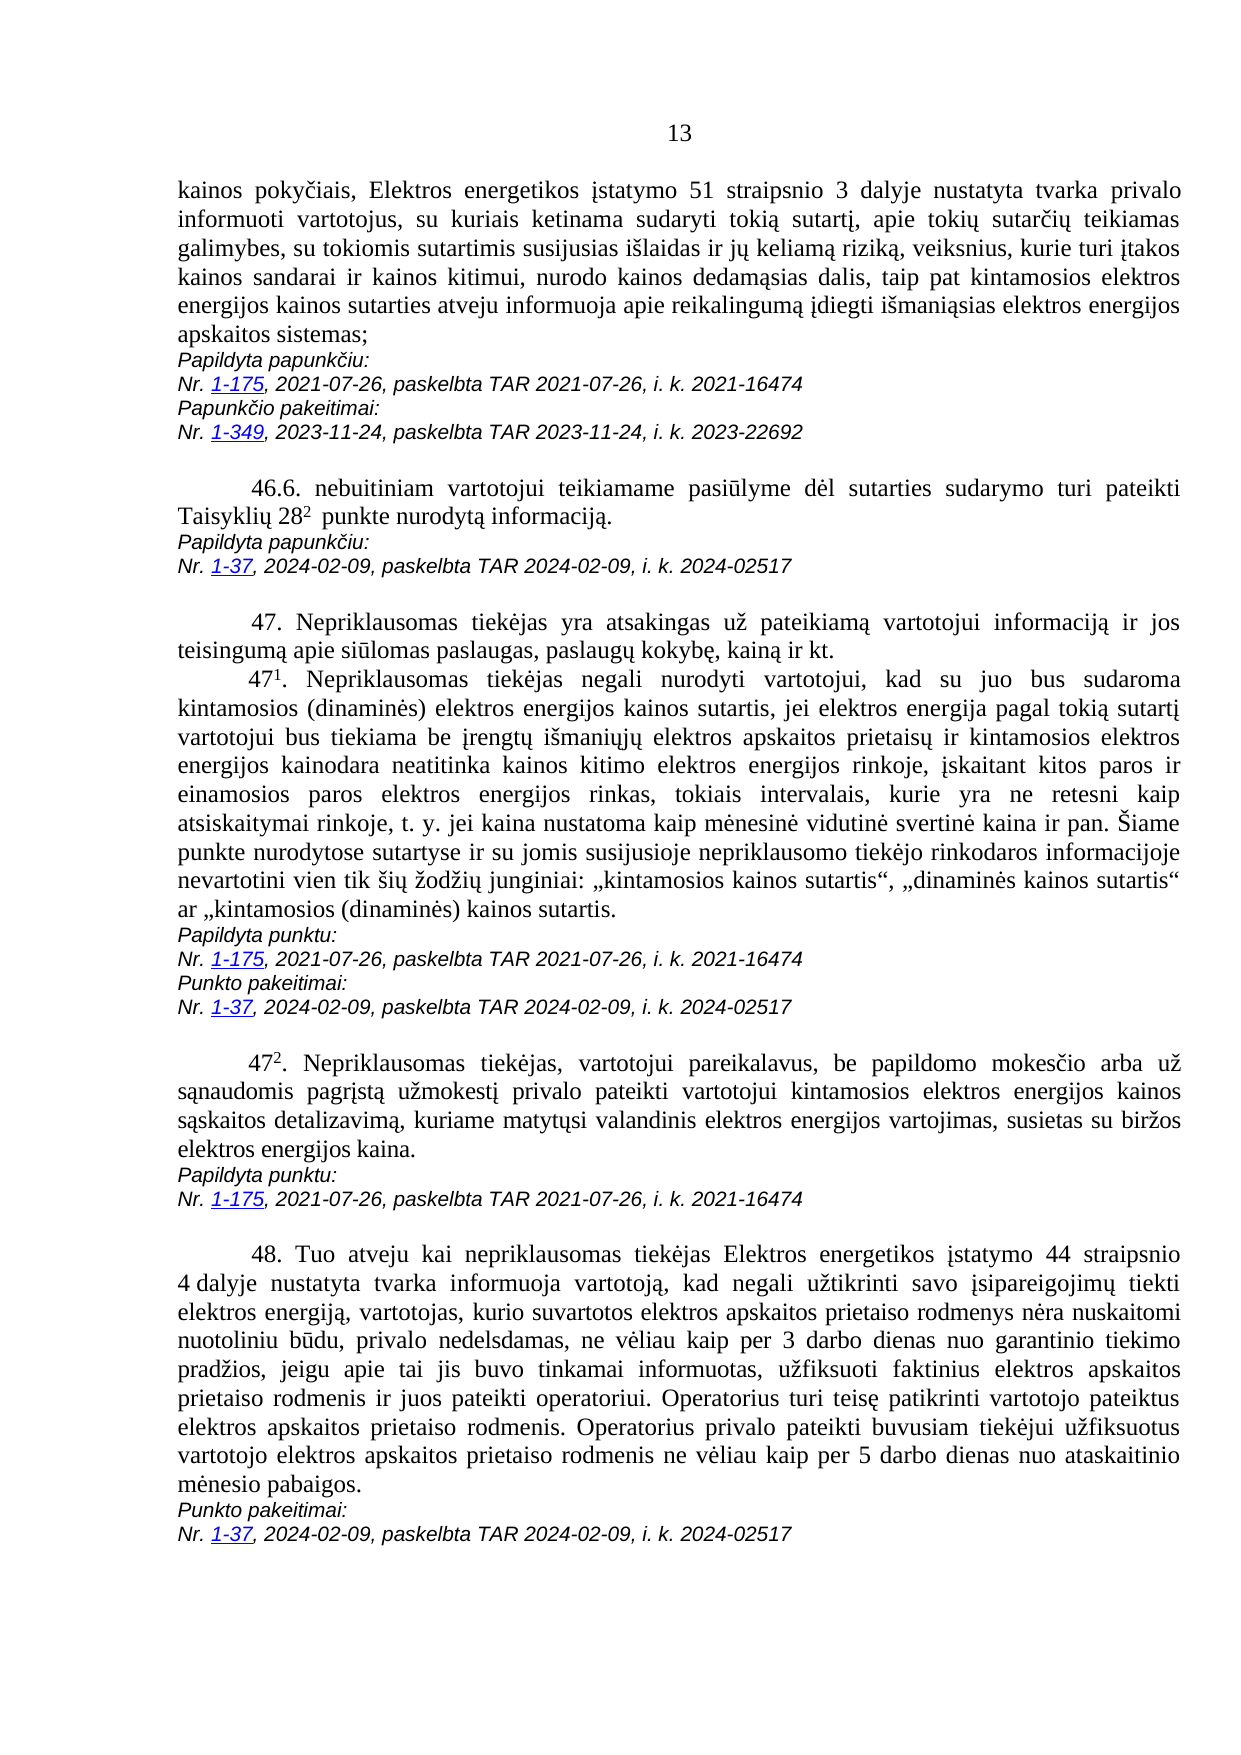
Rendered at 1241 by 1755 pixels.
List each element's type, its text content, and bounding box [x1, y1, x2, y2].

text Punkto pakeitimai: [177, 971, 1181, 995]
text Papildyta punktu: [177, 923, 1181, 947]
text kainos pokyčiais, Elektros energetikos įstatymo 51 straipsnio 3 dalyje nustatyta tvarka privalo informuoti vartotojus, su kuriais ketinama sudaryti tokią sutartį, apie tokių sutarčių teikiamas galimybes, su tokiomis sutartimis susijusias išlaidas ir jų keliamą riziką, veiksnius, kurie turi įtakos kainos sandarai ir kainos kitimui, nurodo kainos dedamąsias dalis, taip pat kintamosios elektros energijos kainos sutarties atveju informuoja apie reikalingumą įdiegti išmaniąsias elektros energijos apskaitos sistemas; [177, 176, 1181, 348]
text Punkto pakeitimai: [177, 1498, 1181, 1522]
text Papildyta papunkčiu: [177, 530, 1181, 554]
text Nr. 1-37, 2024-02-09, paskelbta TAR 2024-02-09, i. k. 2024-02517 [177, 554, 1181, 578]
text Nr. 1-175, 2021-07-26, paskelbta TAR 2021-07-26, i. k. 2021-16474 [177, 372, 1181, 396]
text 472. Nepriklausomas tiekėjas, vartotojui pareikalavus, be papildomo mokesčio arba už sąnaudomis pagrįstą užmokestį privalo pateikti vartotojui kintamosios elektros energijos kainos sąskaitos detalizavimą, kuriame matytųsi valandinis elektros energijos vartojimas, susietas su biržos elektros energijos kaina. [177, 1048, 1181, 1163]
text 48. Tuo atveju kai nepriklausomas tiekėjas Elektros energetikos įstatymo 44 straipsnio 4 dalyje nustatyta tvarka informuoja vartotoją, kad negali užtikrinti savo įsipareigojimų tiekti elektros energiją, vartotojas, kurio suvartotos elektros apskaitos prietaiso rodmenys nėra nuskaitomi nuotoliniu būdu, privalo nedelsdamas, ne vėliau kaip per 3 darbo dienas nuo garantinio tiekimo pradžios, jeigu apie tai jis buvo tinkamai informuotas, užfiksuoti faktinius elektros apskaitos prietaiso rodmenis ir juos pateikti operatoriui. Operatorius turi teisę patikrinti vartotojo pateiktus elektros apskaitos prietaiso rodmenis. Operatorius privalo pateikti buvusiam tiekėjui užfiksuotus vartotojo elektros apskaitos prietaiso rodmenis ne vėliau kaip per 5 darbo dienas nuo ataskaitinio mėnesio pabaigos. [177, 1239, 1181, 1498]
text Nr. 1-349, 2023-11-24, paskelbta TAR 2023-11-24, i. k. 2023-22692 [177, 420, 1181, 444]
text Nr. 1-37, 2024-02-09, paskelbta TAR 2024-02-09, i. k. 2024-02517 [177, 995, 1181, 1019]
text 47. Nepriklausomas tiekėjas yra atsakingas už pateikiamą vartotojui informaciją ir jos teisingumą apie siūlomas paslaugas, paslaugų kokybę, kainą ir kt. [177, 607, 1181, 664]
text Nr. 1-175, 2021-07-26, paskelbta TAR 2021-07-26, i. k. 2021-16474 [177, 947, 1181, 971]
text 471. Nepriklausomas tiekėjas negali nurodyti vartotojui, kad su juo bus sudaroma kintamosios (dinaminės) elektros energijos kainos sutartis, jei elektros energija pagal tokią sutartį vartotojui bus tiekiama be įrengtų išmaniųjų elektros apskaitos prietaisų ir kintamosios elektros energijos kainodara neatitinka kainos kitimo elektros energijos rinkoje, įskaitant kitos paros ir einamosios paros elektros energijos rinkas, tokiais intervalais, kurie yra ne retesni kaip atsiskaitymai rinkoje, t. y. jei kaina nustatoma kaip mėnesinė vidutinė svertinė kaina ir pan. Šiame punkte nurodytose sutartyse ir su jomis susijusioje nepriklausomo tiekėjo rinkodaros informacijoje nevartotini vien tik šių žodžių junginiai: „kintamosios kainos sutartis“, „dinaminės kainos sutartis“ ar „kintamosios (dinaminės) kainos sutartis. [177, 664, 1181, 923]
text Papunkčio pakeitimai: [177, 396, 1181, 420]
text Nr. 1-175, 2021-07-26, paskelbta TAR 2021-07-26, i. k. 2021-16474 [177, 1187, 1181, 1211]
text Papildyta papunkčiu: [177, 348, 1181, 372]
text Papildyta punktu: [177, 1163, 1181, 1187]
text Nr. 1-37, 2024-02-09, paskelbta TAR 2024-02-09, i. k. 2024-02517 [177, 1522, 1181, 1546]
text 46.6. nebuitiniam vartotojui teikiamame pasiūlyme dėl sutarties sudarymo turi pateikti Taisyklių 282 punkte nurodytą informaciją. [177, 473, 1181, 530]
